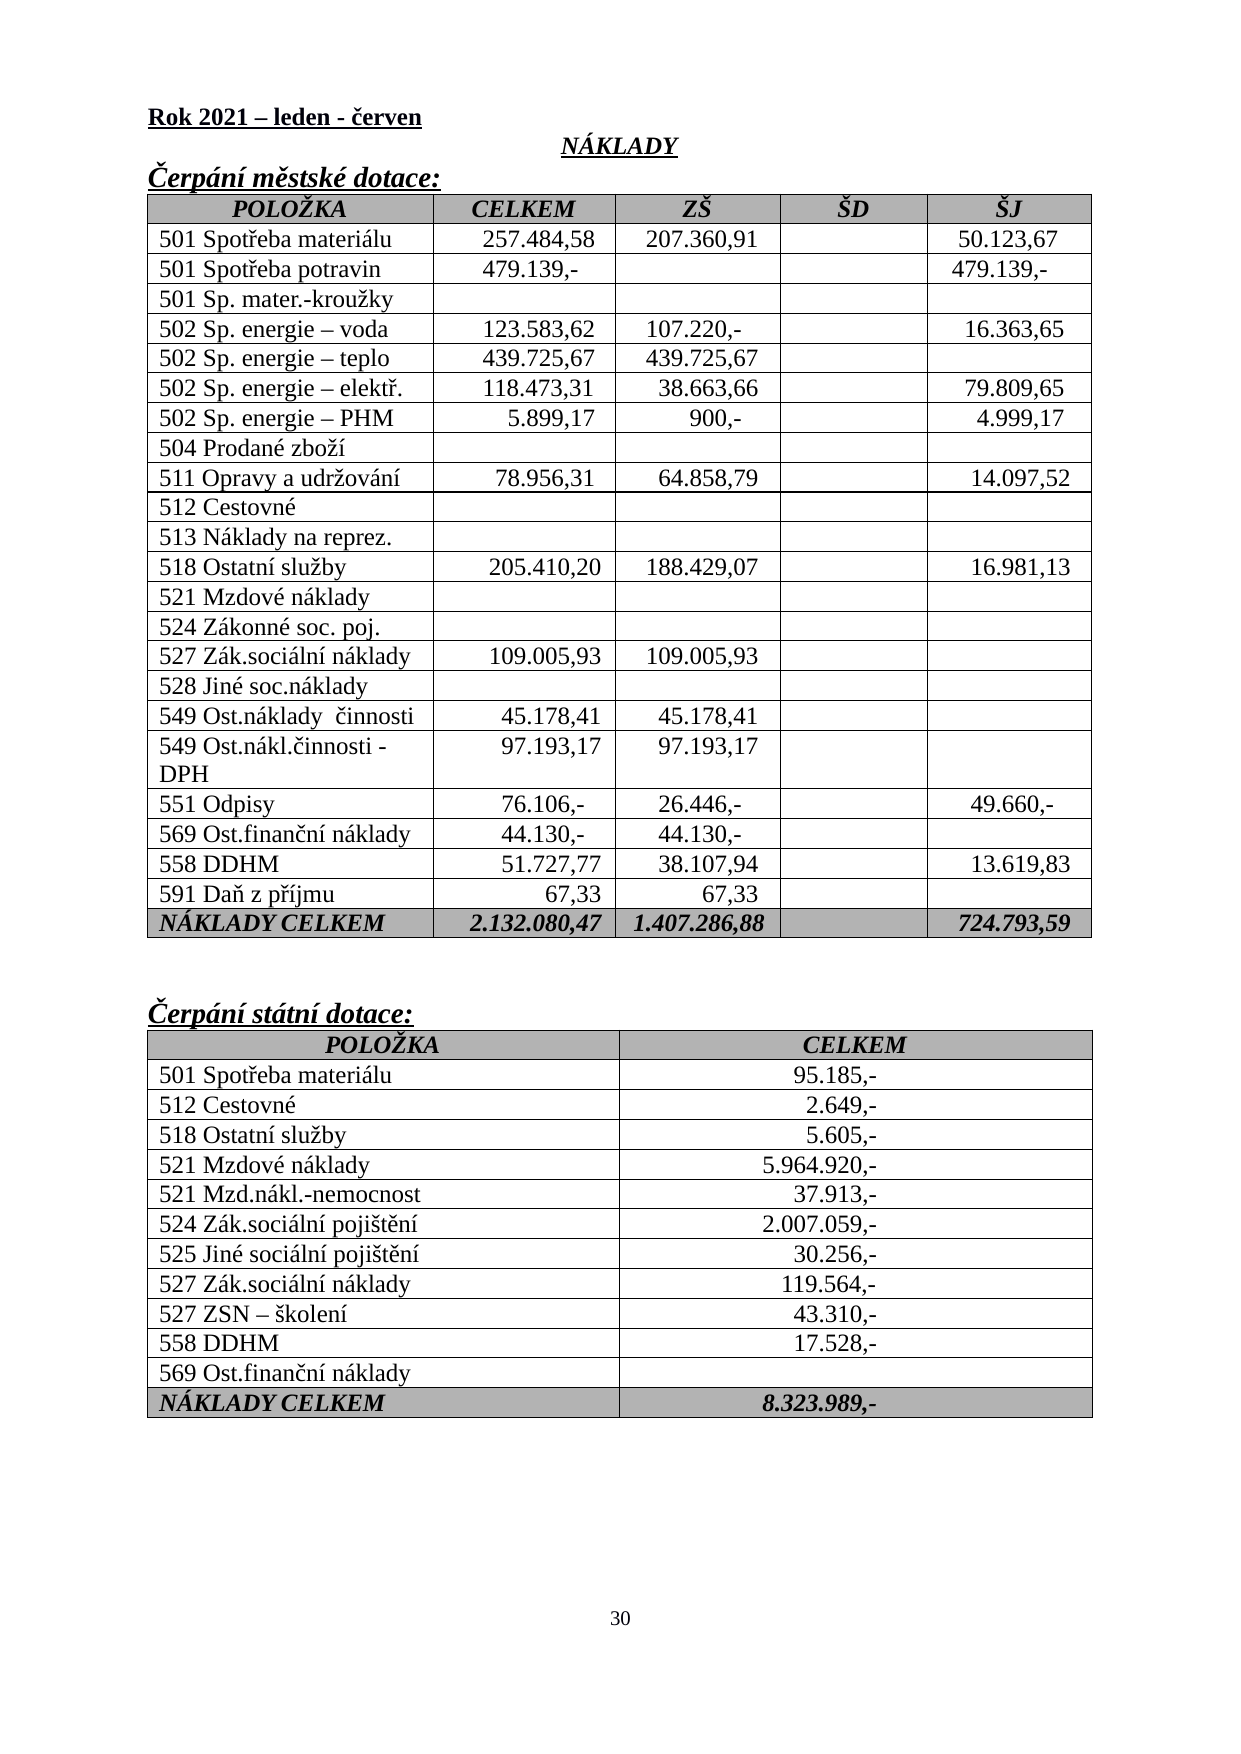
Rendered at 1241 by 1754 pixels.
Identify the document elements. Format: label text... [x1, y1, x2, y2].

table_cell 95.185,- [620, 1060, 1092, 1089]
table_cell NÁKLADY CELKEM [148, 909, 433, 937]
table_cell 501 Sp. mater.-kroužky [148, 284, 433, 313]
table_cell 2.649,- [620, 1090, 1092, 1119]
table_cell [781, 314, 927, 342]
table_cell [928, 671, 1091, 700]
table_cell [781, 403, 927, 432]
table_cell 525 Jiné sociální pojištění [148, 1239, 619, 1268]
table_cell [620, 1358, 1092, 1387]
table_cell 45.178,41 [616, 701, 780, 730]
table_cell 569 Ost.finanční náklady [148, 1358, 619, 1387]
table_cell 501 Spotřeba potravin [148, 254, 433, 283]
table_cell 205.410,20 [434, 552, 615, 581]
table_cell 501 Spotřeba materiálu [148, 224, 433, 253]
table_cell 527 ZSN – školení [148, 1299, 619, 1327]
table_cell 439.725,67 [616, 344, 780, 372]
table_cell 50.123,67 [928, 224, 1091, 253]
table_cell 67,33 [434, 879, 615, 907]
table_cell [434, 433, 615, 462]
table_cell 38.107,94 [616, 849, 780, 878]
table_cell [928, 819, 1091, 848]
table_cell 109.005,93 [616, 641, 780, 670]
table_cell [781, 849, 927, 878]
table_cell 549 Ost.nákl.činnosti - DPH [148, 731, 433, 788]
table_cell 521 Mzdové náklady [148, 582, 433, 611]
table_cell 14.097,52 [928, 463, 1091, 491]
table_cell 44.130,- [616, 819, 780, 848]
table_cell 119.564,- [620, 1269, 1092, 1298]
table_cell [616, 671, 780, 700]
table_cell 38.663,66 [616, 373, 780, 402]
text Čerpání státní dotace: [148, 996, 1093, 1029]
table_cell [781, 731, 927, 788]
table_cell 513 Náklady na reprez. [148, 522, 433, 551]
table_cell 118.473,31 [434, 373, 615, 402]
table_header POLOŽKA [148, 195, 433, 223]
table_cell 107.220,- [616, 314, 780, 342]
table_cell 479.139,- [434, 254, 615, 283]
table_header POLOŽKA [148, 1031, 619, 1059]
table_cell [781, 671, 927, 700]
table_header ŠJ [928, 195, 1091, 223]
table_cell [616, 493, 780, 521]
table_cell 1.407.286,88 [616, 909, 780, 937]
table_cell [781, 284, 927, 313]
table_cell 511 Opravy a udržování [148, 463, 433, 491]
table_cell 5.964.920,- [620, 1150, 1092, 1178]
table_cell 504 Prodané zboží [148, 433, 433, 462]
table_cell [781, 879, 927, 907]
table_cell 43.310,- [620, 1299, 1092, 1327]
table_cell [616, 582, 780, 611]
table_cell 528 Jiné soc.náklady [148, 671, 433, 700]
table_cell 549 Ost.náklady činnosti [148, 701, 433, 730]
table_cell 97.193,17 [434, 731, 615, 788]
table_cell [928, 582, 1091, 611]
table_cell 2.132.080,47 [434, 909, 615, 937]
table_cell 97.193,17 [616, 731, 780, 788]
table_cell 16.981,13 [928, 552, 1091, 581]
table_cell [616, 254, 780, 283]
table_cell 2.007.059,- [620, 1209, 1092, 1238]
table_cell 188.429,07 [616, 552, 780, 581]
table_cell 13.619,83 [928, 849, 1091, 878]
table_cell [781, 641, 927, 670]
table_cell [781, 582, 927, 611]
table_cell 518 Ostatní služby [148, 1120, 619, 1149]
table_cell [928, 731, 1091, 788]
table_cell [781, 344, 927, 372]
table_cell 17.528,- [620, 1329, 1092, 1357]
table_header CELKEM [434, 195, 615, 223]
table_cell 502 Sp. energie – PHM [148, 403, 433, 432]
table_cell 558 DDHM [148, 1329, 619, 1357]
table_cell 518 Ostatní služby [148, 552, 433, 581]
table_cell [781, 909, 927, 937]
table_cell 521 Mzdové náklady [148, 1150, 619, 1178]
table_cell 558 DDHM [148, 849, 433, 878]
table_cell 76.106,- [434, 789, 615, 818]
table_cell [928, 522, 1091, 551]
table_cell [434, 612, 615, 640]
table_cell [781, 701, 927, 730]
table_cell 569 Ost.finanční náklady [148, 819, 433, 848]
table_cell [616, 612, 780, 640]
table_cell [781, 254, 927, 283]
table_cell [616, 284, 780, 313]
table_cell 26.446,- [616, 789, 780, 818]
table_cell 37.913,- [620, 1180, 1092, 1208]
table_cell 8.323.989,- [620, 1388, 1092, 1417]
table_cell [781, 433, 927, 462]
table_cell [781, 522, 927, 551]
table_cell [434, 582, 615, 611]
table_cell 45.178,41 [434, 701, 615, 730]
table_cell 439.725,67 [434, 344, 615, 372]
table_cell [434, 671, 615, 700]
table_cell [781, 789, 927, 818]
table_cell 207.360,91 [616, 224, 780, 253]
table_cell 521 Mzd.nákl.-nemocnost [148, 1180, 619, 1208]
table_cell [781, 493, 927, 521]
table_cell [928, 284, 1091, 313]
table_cell 257.484,58 [434, 224, 615, 253]
table_cell 16.363,65 [928, 314, 1091, 342]
table_cell 30.256,- [620, 1239, 1092, 1268]
text Rok 2021 – leden - červen [148, 102, 1093, 131]
table_cell 502 Sp. energie – teplo [148, 344, 433, 372]
table_cell 724.793,59 [928, 909, 1091, 937]
table_cell [928, 641, 1091, 670]
table_cell [928, 493, 1091, 521]
table_cell 501 Spotřeba materiálu [148, 1060, 619, 1089]
table_header ZŠ [616, 195, 780, 223]
table_cell 524 Zák.sociální pojištění [148, 1209, 619, 1238]
table_cell 5.605,- [620, 1120, 1092, 1149]
table_cell [781, 819, 927, 848]
table_cell [781, 463, 927, 491]
table_cell 4.999,17 [928, 403, 1091, 432]
table_cell [781, 224, 927, 253]
table_cell 51.727,77 [434, 849, 615, 878]
table_cell 524 Zákonné soc. poj. [148, 612, 433, 640]
table_cell 123.583,62 [434, 314, 615, 342]
table_cell [616, 522, 780, 551]
table_cell 527 Zák.sociální náklady [148, 641, 433, 670]
text Čerpání městské dotace: [148, 160, 1093, 193]
table_cell 5.899,17 [434, 403, 615, 432]
table_header ŠD [781, 195, 927, 223]
table_cell 512 Cestovné [148, 493, 433, 521]
table_cell 479.139,- [928, 254, 1091, 283]
table_cell [928, 344, 1091, 372]
table_cell 109.005,93 [434, 641, 615, 670]
table_cell 64.858,79 [616, 463, 780, 491]
table_cell 79.809,65 [928, 373, 1091, 402]
table_cell [781, 552, 927, 581]
table_cell 900,- [616, 403, 780, 432]
table_cell 512 Cestovné [148, 1090, 619, 1119]
table_cell [781, 612, 927, 640]
text NÁKLADY [148, 131, 1093, 160]
table_cell 551 Odpisy [148, 789, 433, 818]
table_cell 49.660,- [928, 789, 1091, 818]
table_cell [928, 879, 1091, 907]
table_cell [928, 701, 1091, 730]
table_cell 502 Sp. energie – elektř. [148, 373, 433, 402]
table_cell [928, 612, 1091, 640]
table_cell 78.956,31 [434, 463, 615, 491]
table_cell [434, 493, 615, 521]
table_cell [434, 522, 615, 551]
table_header CELKEM [620, 1031, 1092, 1059]
table_cell [781, 373, 927, 402]
table_cell 527 Zák.sociální náklady [148, 1269, 619, 1298]
table_cell 67,33 [616, 879, 780, 907]
table_cell 44.130,- [434, 819, 615, 848]
table_cell NÁKLADY CELKEM [148, 1388, 619, 1417]
table_cell 502 Sp. energie – voda [148, 314, 433, 342]
table_cell [616, 433, 780, 462]
table_cell 591 Daň z příjmu [148, 879, 433, 907]
table_cell [434, 284, 615, 313]
table_cell [928, 433, 1091, 462]
